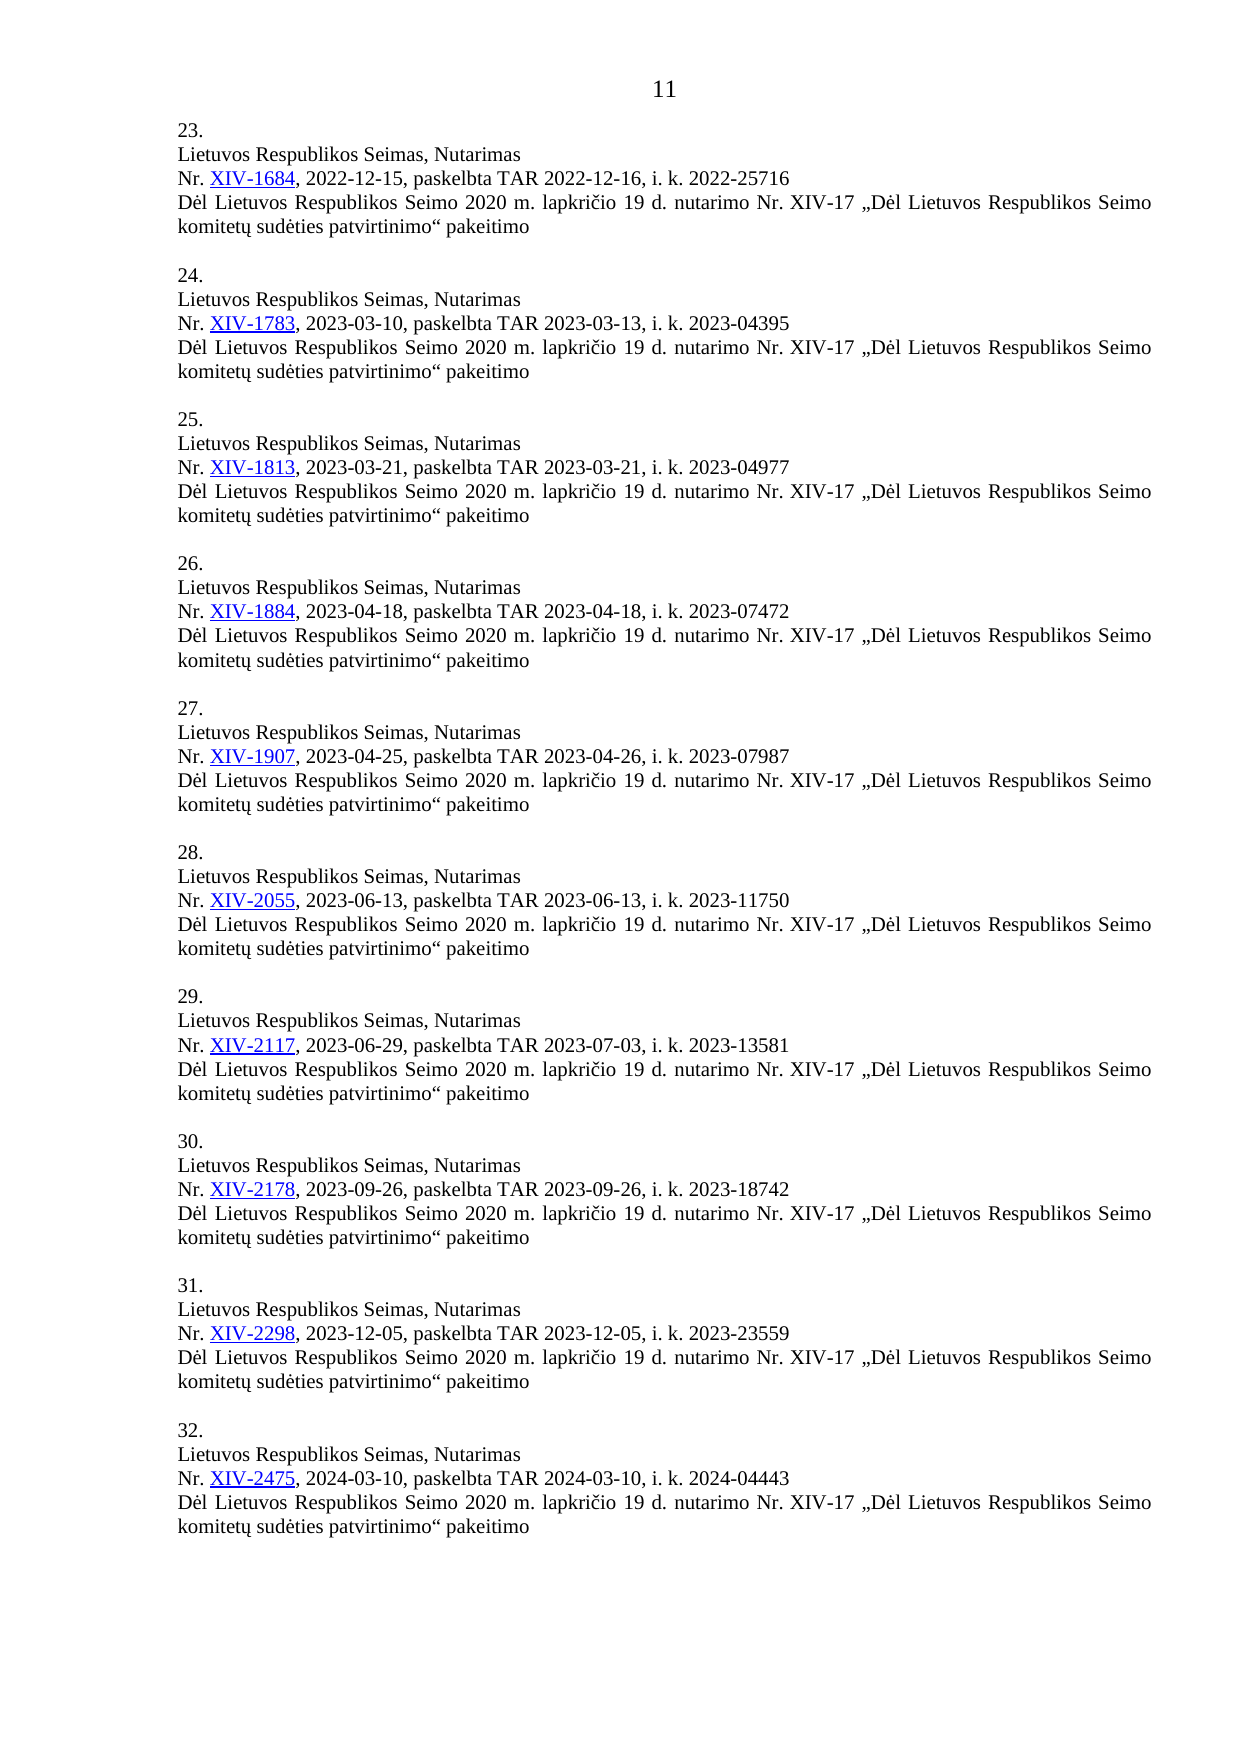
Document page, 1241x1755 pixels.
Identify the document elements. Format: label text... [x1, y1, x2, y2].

text Lietuvos Respublikos Seimas, Nutarimas [177, 1153, 1152, 1177]
text Nr. XIV-1813, 2023-03-21, paskelbta TAR 2023-03-21, i. k. 2023-04977 [177, 455, 1152, 479]
text Nr. XIV-2117, 2023-06-29, paskelbta TAR 2023-07-03, i. k. 2023-13581 [177, 1032, 1152, 1057]
text Dėl Lietuvos Respublikos Seimo 2020 m. lapkričio 19 d. nutarimo Nr. XIV-17 „Dėl Lietuvos Respublikos Seimo komitetų sudėties patvirtinimo“ pakeitimo [177, 623, 1152, 672]
text 30. [177, 1129, 1152, 1153]
text Dėl Lietuvos Respublikos Seimo 2020 m. lapkričio 19 d. nutarimo Nr. XIV-17 „Dėl Lietuvos Respublikos Seimo komitetų sudėties patvirtinimo“ pakeitimo [177, 190, 1152, 238]
text 29. [177, 984, 1152, 1008]
text Lietuvos Respublikos Seimas, Nutarimas [177, 1442, 1152, 1466]
text Lietuvos Respublikos Seimas, Nutarimas [177, 1008, 1152, 1032]
text Lietuvos Respublikos Seimas, Nutarimas [177, 431, 1152, 455]
text Lietuvos Respublikos Seimas, Nutarimas [177, 1297, 1152, 1321]
text Lietuvos Respublikos Seimas, Nutarimas [177, 720, 1152, 744]
text Dėl Lietuvos Respublikos Seimo 2020 m. lapkričio 19 d. nutarimo Nr. XIV-17 „Dėl Lietuvos Respublikos Seimo komitetų sudėties patvirtinimo“ pakeitimo [177, 1345, 1152, 1393]
text Nr. XIV-2055, 2023-06-13, paskelbta TAR 2023-06-13, i. k. 2023-11750 [177, 888, 1152, 912]
text Nr. XIV-1684, 2022-12-15, paskelbta TAR 2022-12-16, i. k. 2022-25716 [177, 166, 1152, 190]
text Lietuvos Respublikos Seimas, Nutarimas [177, 575, 1152, 599]
text 25. [177, 407, 1152, 431]
text Nr. XIV-1783, 2023-03-10, paskelbta TAR 2023-03-13, i. k. 2023-04395 [177, 311, 1152, 335]
text Dėl Lietuvos Respublikos Seimo 2020 m. lapkričio 19 d. nutarimo Nr. XIV-17 „Dėl Lietuvos Respublikos Seimo komitetų sudėties patvirtinimo“ pakeitimo [177, 1057, 1152, 1105]
text Dėl Lietuvos Respublikos Seimo 2020 m. lapkričio 19 d. nutarimo Nr. XIV-17 „Dėl Lietuvos Respublikos Seimo komitetų sudėties patvirtinimo“ pakeitimo [177, 1201, 1152, 1249]
text Dėl Lietuvos Respublikos Seimo 2020 m. lapkričio 19 d. nutarimo Nr. XIV-17 „Dėl Lietuvos Respublikos Seimo komitetų sudėties patvirtinimo“ pakeitimo [177, 912, 1152, 960]
text Dėl Lietuvos Respublikos Seimo 2020 m. lapkričio 19 d. nutarimo Nr. XIV-17 „Dėl Lietuvos Respublikos Seimo komitetų sudėties patvirtinimo“ pakeitimo [177, 479, 1152, 527]
text Dėl Lietuvos Respublikos Seimo 2020 m. lapkričio 19 d. nutarimo Nr. XIV-17 „Dėl Lietuvos Respublikos Seimo komitetų sudėties patvirtinimo“ pakeitimo [177, 768, 1152, 816]
text 26. [177, 551, 1152, 575]
text 27. [177, 696, 1152, 720]
text Nr. XIV-2475, 2024-03-10, paskelbta TAR 2024-03-10, i. k. 2024-04443 [177, 1466, 1152, 1490]
text Nr. XIV-1884, 2023-04-18, paskelbta TAR 2023-04-18, i. k. 2023-07472 [177, 599, 1152, 623]
text 23. [177, 118, 1152, 142]
text 28. [177, 840, 1152, 864]
text 32. [177, 1417, 1152, 1442]
text Nr. XIV-2298, 2023-12-05, paskelbta TAR 2023-12-05, i. k. 2023-23559 [177, 1321, 1152, 1345]
text 31. [177, 1273, 1152, 1297]
text Dėl Lietuvos Respublikos Seimo 2020 m. lapkričio 19 d. nutarimo Nr. XIV-17 „Dėl Lietuvos Respublikos Seimo komitetų sudėties patvirtinimo“ pakeitimo [177, 335, 1152, 383]
text Lietuvos Respublikos Seimas, Nutarimas [177, 142, 1152, 166]
text Dėl Lietuvos Respublikos Seimo 2020 m. lapkričio 19 d. nutarimo Nr. XIV-17 „Dėl Lietuvos Respublikos Seimo komitetų sudėties patvirtinimo“ pakeitimo [177, 1490, 1152, 1538]
text Lietuvos Respublikos Seimas, Nutarimas [177, 287, 1152, 311]
text Lietuvos Respublikos Seimas, Nutarimas [177, 864, 1152, 888]
text Nr. XIV-1907, 2023-04-25, paskelbta TAR 2023-04-26, i. k. 2023-07987 [177, 744, 1152, 768]
text 24. [177, 262, 1152, 287]
text Nr. XIV-2178, 2023-09-26, paskelbta TAR 2023-09-26, i. k. 2023-18742 [177, 1177, 1152, 1201]
